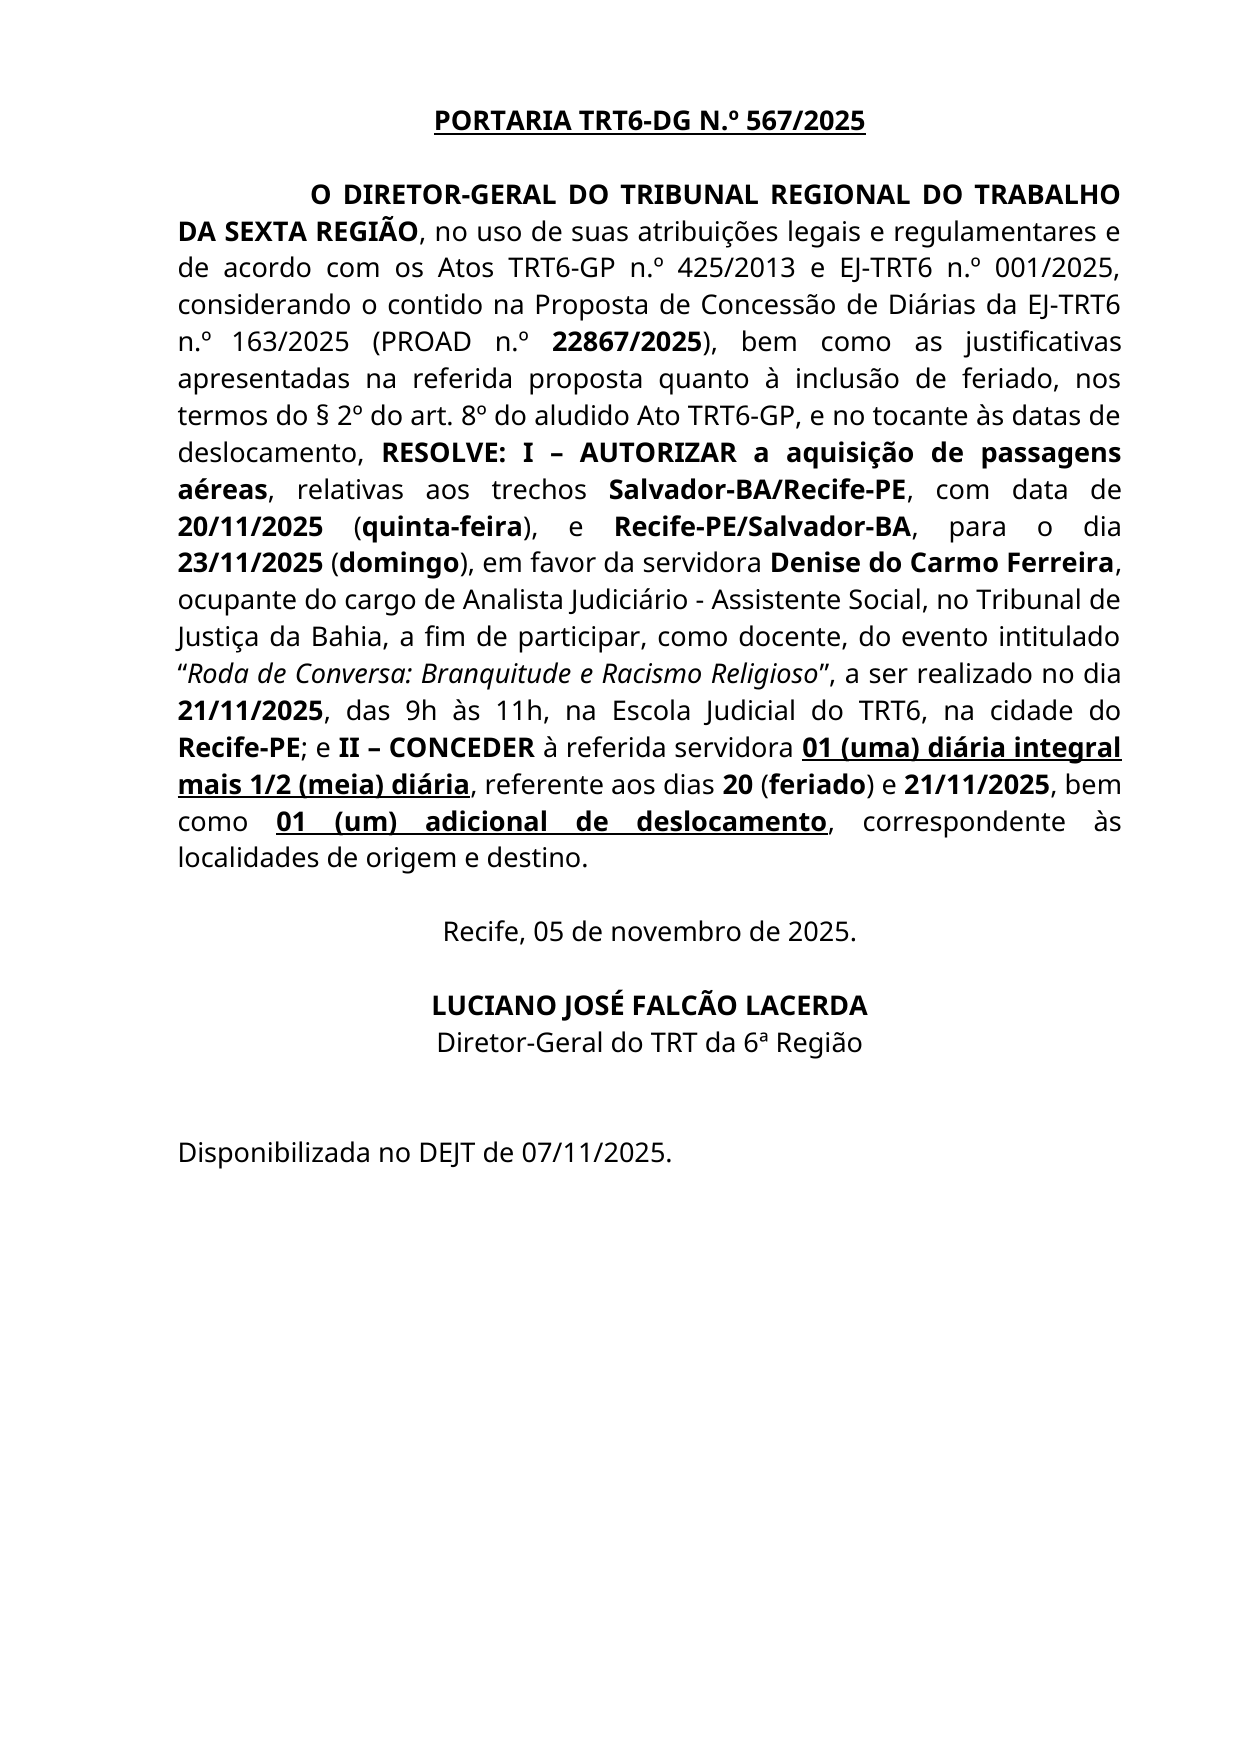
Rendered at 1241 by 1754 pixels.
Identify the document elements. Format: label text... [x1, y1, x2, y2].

text O DIRETOR-GERAL DO TRIBUNAL REGIONAL DO TRABALHO DA SEXTA REGIÃO, no uso de suas atribuições legais e regulamentares e de acordo com os Atos TRT6-GP n.º 425/2013 e EJ-TRT6 n.º 001/2025, considerando o contido na Proposta de Concessão de Diárias da EJ-TRT6 n.º 163/2025 (PROAD n.º 22867/2025), bem como as justificativas apresentadas na referida proposta quanto à inclusão de feriado, nos termos do § 2º do art. 8º do aludido Ato TRT6-GP, e no tocante às datas de deslocamento, RESOLVE: I – AUTORIZAR a aquisição de passagens aéreas, relativas aos trechos Salvador-BA/Recife-PE, com data de 20/11/2025 (quinta-feira), e Recife-PE/Salvador-BA, para o dia 23/11/2025 (domingo), em favor da servidora Denise do Carmo Ferreira, ocupante do cargo de Analista Judiciário - Assistente Social, no Tribunal de Justiça da Bahia, a fim de participar, como docente, do evento intitulado “Roda de Conversa: Branquitude e Racismo Religioso”, a ser realizado no dia 21/11/2025, das 9h às 11h, na Escola Judicial do TRT6, na cidade do Recife-PE; e II – CONCEDER à referida servidora 01 (uma) diária integral mais 1/2 (meia) diária, referente aos dias 20 (feriado) e 21/11/2025, bem como 01 (um) adicional de deslocamento, correspondente às localidades de origem e destino. [177, 175, 1122, 876]
text Disponibilizada no DEJT de 07/11/2025. [177, 1134, 1122, 1171]
text PORTARIA TRT6-DG N.º 567/2025 [177, 100, 1122, 138]
text Recife, 05 de novembro de 2025. [177, 913, 1122, 949]
text Diretor-Geral do TRT da 6ª Região [177, 1023, 1122, 1060]
text LUCIANO JOSÉ FALCÃO LACERDA [177, 986, 1122, 1023]
